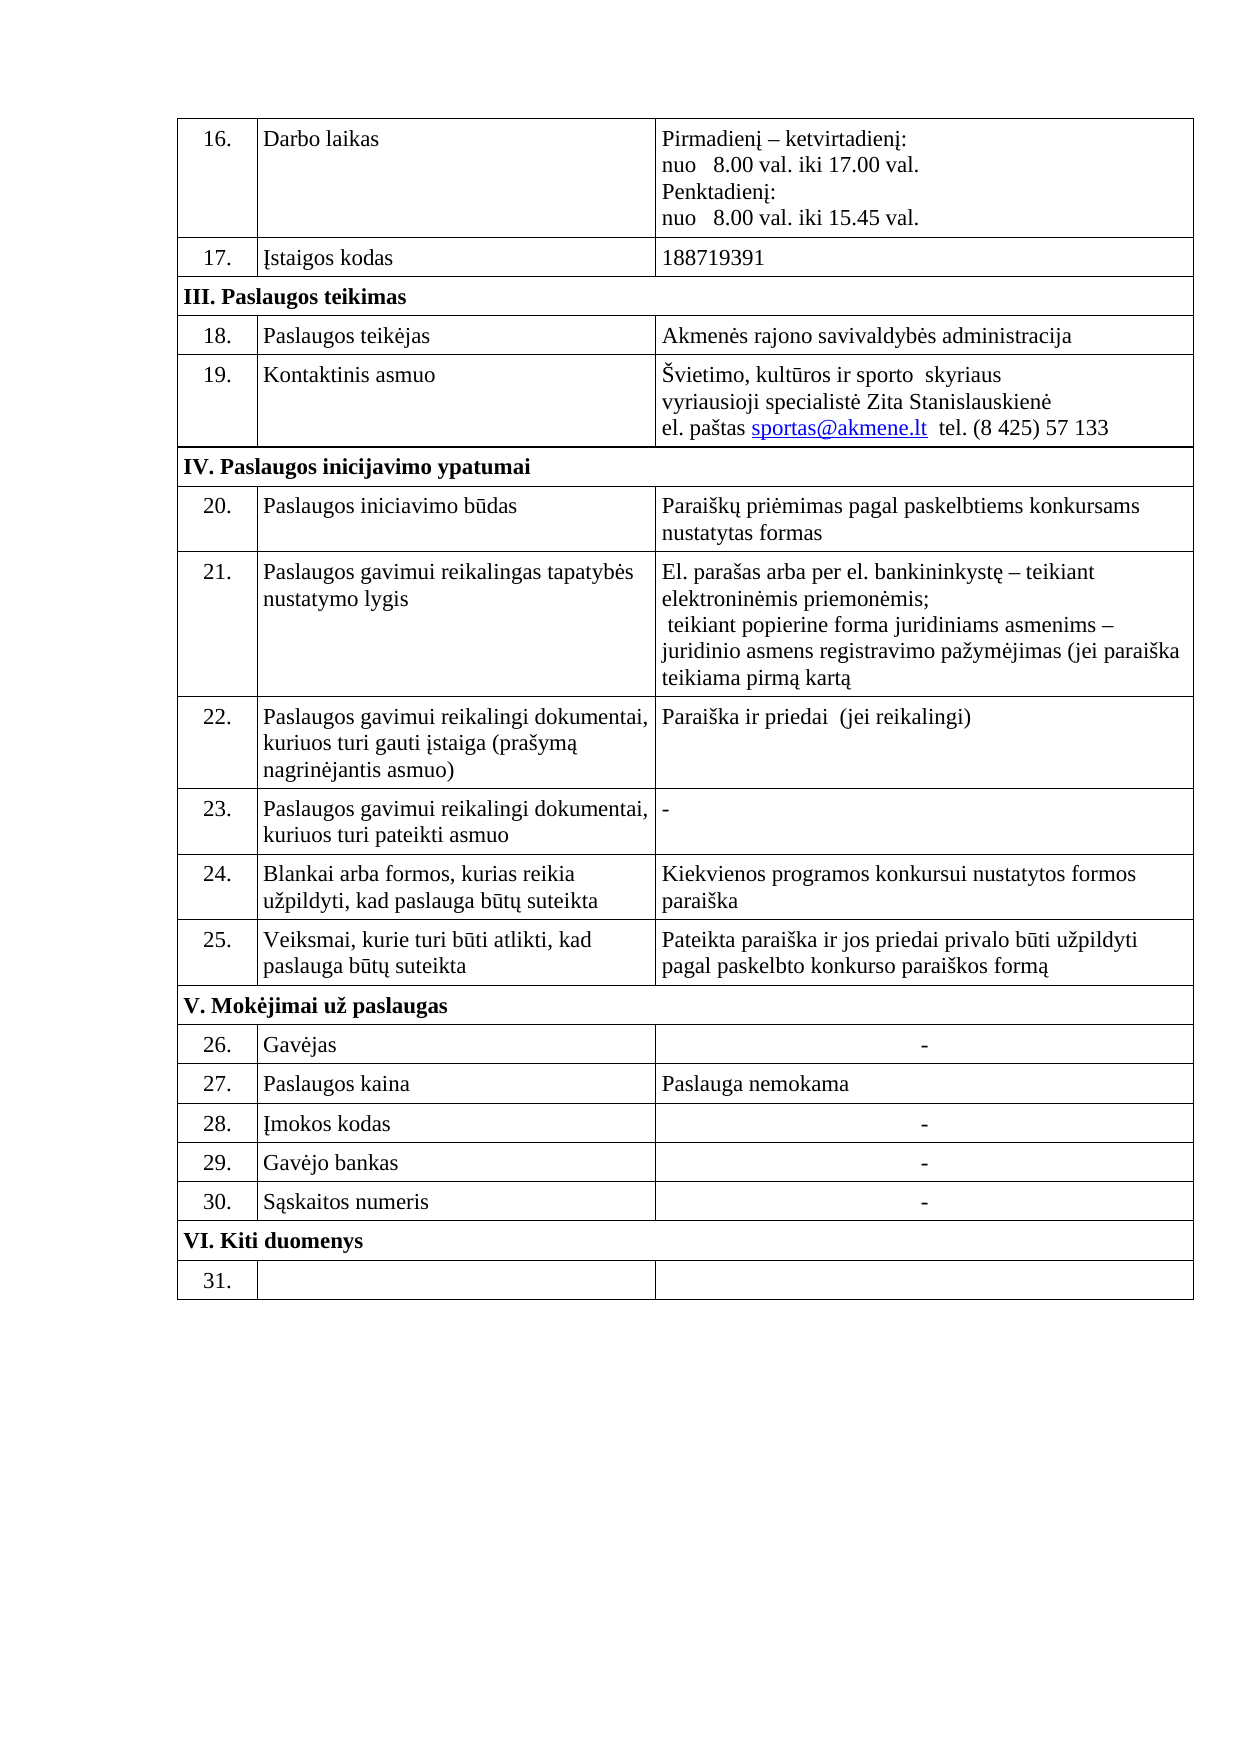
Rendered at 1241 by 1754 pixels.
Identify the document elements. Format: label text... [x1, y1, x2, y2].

table_cell Švietimo, kultūros ir sporto skyriaus vyriausioji specialistė Zita Stanislauskienė el. paštas sportas@akmene.lt tel. (8 425) 57 133 [656, 355, 1193, 446]
table_cell 20. [178, 487, 257, 551]
table_cell V. Mokėjimai už paslaugas [178, 986, 1193, 1024]
table_cell Blankai arba formos, kurias reikia užpildyti, kad paslauga būtų suteikta [258, 855, 655, 919]
table_cell Gavėjas [258, 1025, 655, 1063]
table_cell Veiksmai, kurie turi būti atlikti, kad paslauga būtų suteikta [258, 920, 655, 985]
table_cell Pateikta paraiška ir jos priedai privalo būti užpildyti pagal paskelbto konkurso paraiškos formą [656, 920, 1193, 985]
table_cell [258, 1261, 655, 1299]
table_cell 21. [178, 552, 257, 696]
table_cell 17. [178, 238, 257, 276]
table_cell 31. [178, 1261, 257, 1299]
table_cell Sąskaitos numeris [258, 1182, 655, 1220]
table_cell 23. [178, 789, 257, 853]
table_cell Akmenės rajono savivaldybės administracija [656, 316, 1193, 354]
table_cell 27. [178, 1064, 257, 1103]
table_cell Paraiška ir priedai (jei reikalingi) [656, 697, 1193, 788]
table_cell 30. [178, 1182, 257, 1220]
table_cell Paslaugos gavimui reikalingi dokumentai, kuriuos turi pateikti asmuo [258, 789, 655, 853]
table_cell 24. [178, 855, 257, 919]
table_cell Kiekvienos programos konkursui nustatytos formos paraiška [656, 855, 1193, 919]
table_cell IV. Paslaugos inicijavimo ypatumai [178, 448, 1193, 486]
table_cell 18. [178, 316, 257, 354]
table_cell El. parašas arba per el. bankininkystę – teikiant elektroninėmis priemonėmis; teikiant popierine forma juridiniams asmenims – juridinio asmens registravimo pažymėjimas (jei paraiška teikiama pirmą kartą [656, 552, 1193, 696]
table_cell - [656, 1143, 1193, 1181]
table_cell Paslaugos gavimui reikalingi dokumentai, kuriuos turi gauti įstaiga (prašymą nagrinėjantis asmuo) [258, 697, 655, 788]
table_cell Paslaugos iniciavimo būdas [258, 487, 655, 551]
table_cell Įmokos kodas [258, 1104, 655, 1142]
table_cell [656, 1261, 1193, 1299]
table_cell Paslaugos gavimui reikalingas tapatybės nustatymo lygis [258, 552, 655, 696]
table_cell Paraiškų priėmimas pagal paskelbtiems konkursams nustatytas formas [656, 487, 1193, 551]
table_cell Darbo laikas [258, 119, 655, 237]
table_cell Paslaugos teikėjas [258, 316, 655, 354]
table_cell Kontaktinis asmuo [258, 355, 655, 446]
table_cell 25. [178, 920, 257, 985]
table_cell 28. [178, 1104, 257, 1142]
table_cell 16. [178, 119, 257, 237]
table_cell - [656, 1025, 1193, 1063]
table_cell - [656, 1182, 1193, 1220]
table_cell 29. [178, 1143, 257, 1181]
table_cell 22. [178, 697, 257, 788]
table_cell 26. [178, 1025, 257, 1063]
table_cell Paslaugos kaina [258, 1064, 655, 1103]
table_cell VI. Kiti duomenys [178, 1221, 1193, 1260]
table_cell 19. [178, 355, 257, 446]
table_cell Pirmadienį – ketvirtadienį: nuo 8.00 val. iki 17.00 val. Penktadienį: nuo 8.00 val. iki 15.45 val. [656, 119, 1193, 237]
table_cell Gavėjo bankas [258, 1143, 655, 1181]
table_cell Įstaigos kodas [258, 238, 655, 276]
table_cell 188719391 [656, 238, 1193, 276]
table_cell - [656, 1104, 1193, 1142]
table_cell Paslauga nemokama [656, 1064, 1193, 1103]
table_cell III. Paslaugos teikimas [178, 277, 1193, 315]
table_cell - [656, 789, 1193, 853]
